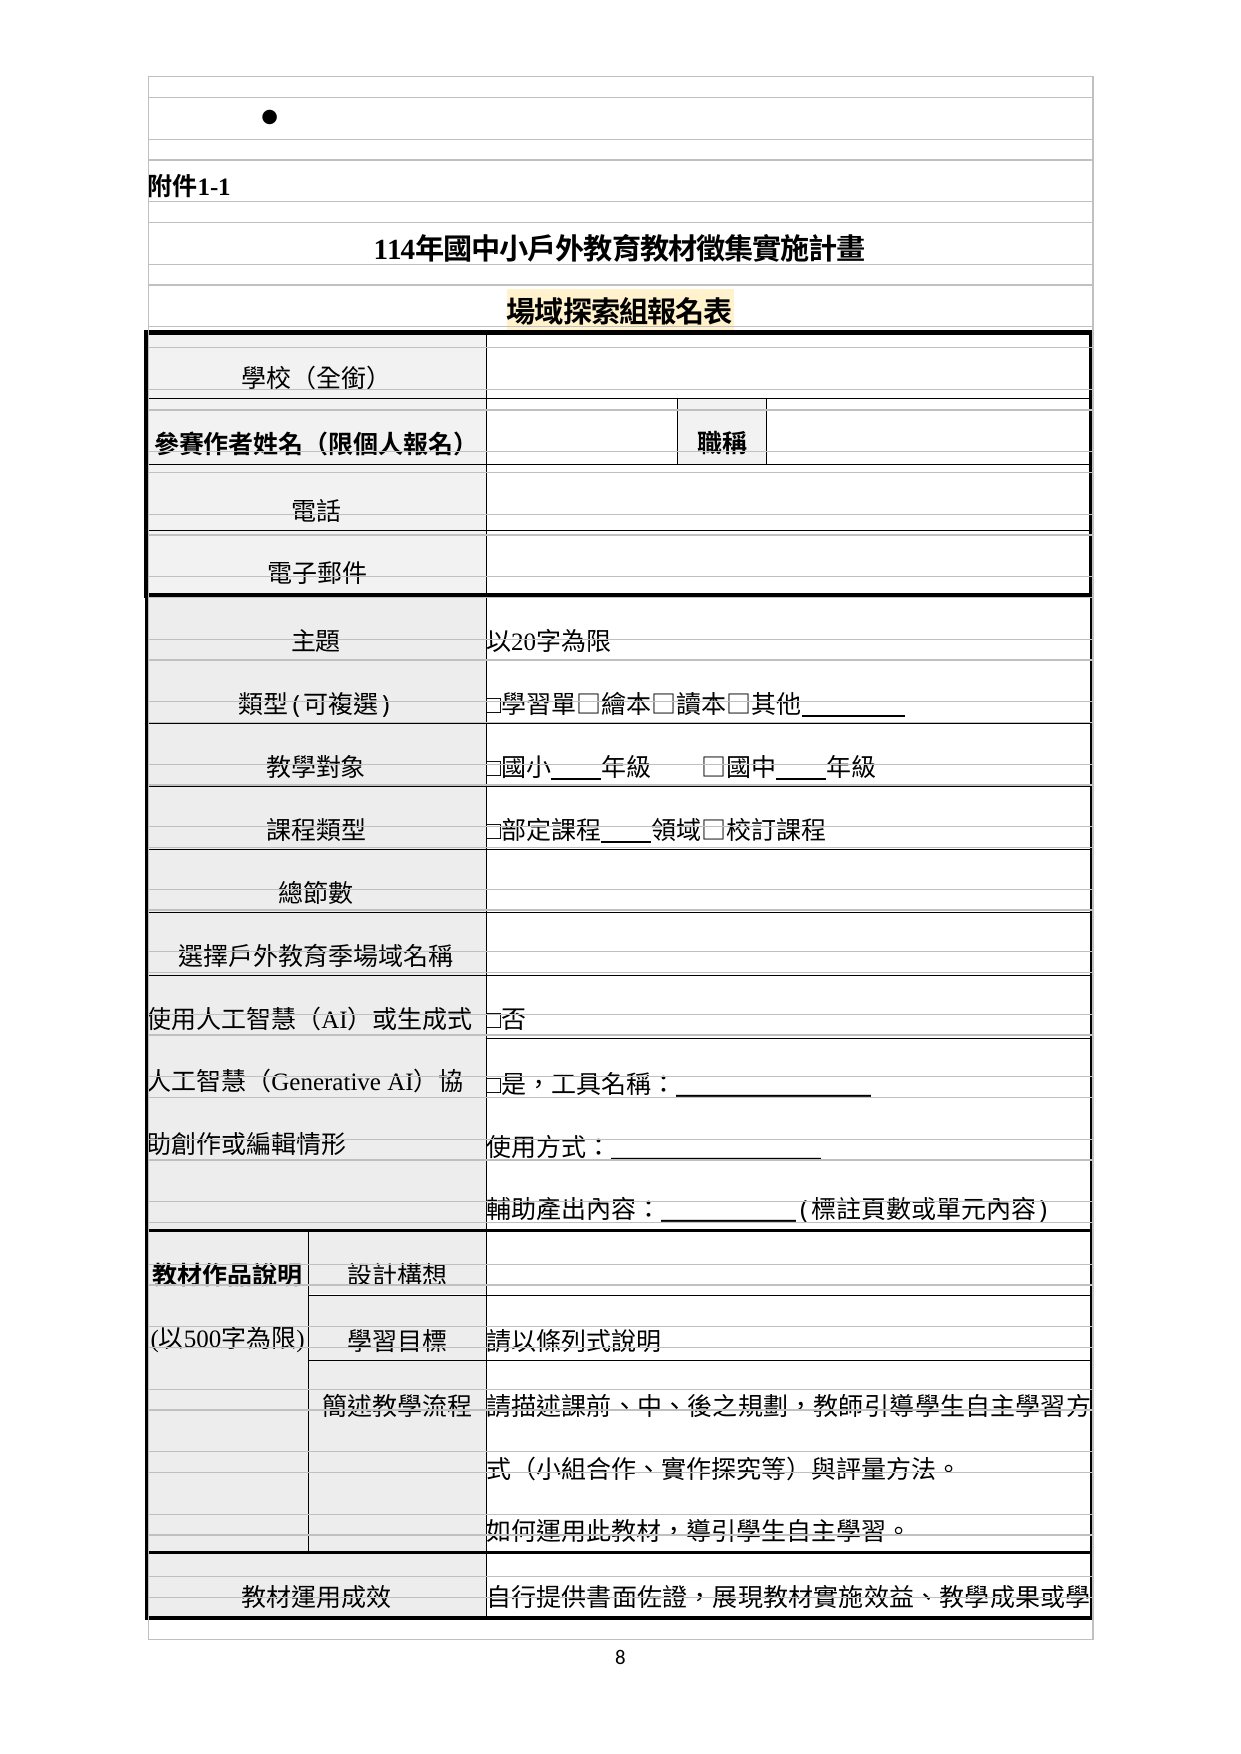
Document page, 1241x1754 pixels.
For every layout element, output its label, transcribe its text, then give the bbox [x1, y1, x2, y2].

table_cell 教材運用成效 [149, 1577, 486, 1597]
table_cell 簡述教學流程 [309, 1536, 486, 1551]
table_cell 簡述教學流程 [309, 1452, 486, 1472]
table_cell 教材作品說明(以500字為限) [149, 1536, 308, 1551]
table_cell □是，工具名稱：_____________ 使用方式：______________ 輔助產出內容：_________(標註頁數或單元內容) [487, 1223, 1090, 1229]
table_cell 請描述課前、中、後之規劃，教師引導學生自主學習方式（小組合作、實作探究等）與評量方法。 如何運用此教材，導引學生自主學習。 [487, 1536, 1090, 1551]
table_cell 請以條列式說明 [487, 1348, 1090, 1360]
table_cell 以20字為限 [487, 640, 1090, 659]
table_cell [487, 465, 1089, 472]
table_cell □國小 年級 □國中 年級 [487, 765, 1090, 784]
table_cell 請描述課前、中、後之規劃，教師引導學生自主學習方式（小組合作、實作探究等）與評量方法。 如何運用此教材，導引學生自主學習。 [487, 1411, 1090, 1451]
table_cell 教材作品說明(以500字為限) [149, 1473, 308, 1514]
table_cell 請描述課前、中、後之規劃，教師引導學生自主學習方式（小組合作、實作探究等）與評量方法。 如何運用此教材，導引學生自主學習。 [487, 1361, 1090, 1389]
table_cell 教材作品說明(以500字為限) [149, 1515, 308, 1534]
table_cell [487, 411, 677, 451]
table_header [487, 390, 1089, 398]
table_cell 使用人工智慧（AI）或生成式人工智慧（Generative AI）協助創作或編輯情形 [149, 1015, 486, 1034]
table_cell 電話 [149, 515, 486, 530]
table_cell 職稱 [678, 399, 766, 409]
table_cell [487, 452, 677, 464]
table_cell 總節數 [149, 890, 486, 909]
table_cell 簡述教學流程 [309, 1473, 486, 1514]
table_cell □是，工具名稱：_____________ 使用方式：______________ 輔助產出內容：_________(標註頁數或單元內容) [803, 1202, 1044, 1222]
table_cell 簡述教學流程 [309, 1515, 486, 1534]
table_cell 教材作品說明(以500字為限) [149, 1348, 308, 1389]
table_cell 職稱 [678, 452, 766, 464]
text [149, 205, 1092, 222]
table_cell 教材運用成效 [149, 1554, 486, 1576]
table_cell 簡述教學流程 [309, 1361, 486, 1389]
table_header [149, 390, 486, 398]
table_cell 使用人工智慧（AI）或生成式人工智慧（Generative AI）協助創作或編輯情形 [149, 1202, 486, 1222]
table_cell 電子郵件 [149, 577, 486, 593]
table_cell 學習目標 [309, 1327, 486, 1347]
table_cell □是，工具名稱：_____________ 使用方式：______________ 輔助產出內容：_________(標註頁數或單元內容) [487, 1161, 1090, 1201]
table_cell 請以條列式說明 [487, 1296, 1090, 1326]
table_cell [487, 913, 1090, 951]
table_cell [767, 411, 1089, 451]
table_cell □是，工具名稱：_____________ 使用方式：______________ 輔助產出內容：_________(標註頁數或單元內容) [487, 1140, 1090, 1159]
table_header [487, 335, 1089, 347]
table_cell [767, 452, 1089, 464]
table_cell 教材作品說明(以500字為限) [149, 1232, 308, 1264]
table_cell [487, 850, 1090, 889]
table_cell 教材作品說明(以500字為限) [149, 1411, 308, 1451]
table_cell 學習目標 [309, 1296, 486, 1326]
table_cell 教學對象 [149, 765, 486, 784]
table_cell 參賽作者姓名（限個人報名） [149, 452, 486, 464]
table_cell 選擇戶外教育季場域名稱 [149, 913, 486, 951]
table_cell 設計構想 [404, 1265, 413, 1284]
table_cell [487, 1286, 1090, 1294]
table_cell 總節數 [338, 891, 346, 902]
table_cell □學習單□繪本□讀本□其他 [487, 702, 1090, 722]
table_cell 學習目標 [309, 1348, 486, 1360]
table_cell □國小 年級 □國中 年級 [487, 724, 1090, 764]
table_cell 類型(可複選) [149, 702, 486, 722]
table_cell [487, 399, 677, 409]
table_cell □否 [487, 1015, 500, 1027]
table_cell [487, 1232, 1090, 1264]
table_cell 總節數 [149, 850, 486, 889]
table_cell [767, 399, 1089, 409]
text 場域探索組報名表 [149, 286, 1092, 326]
table_cell 請描述課前、中、後之規劃，教師引導學生自主學習方式（小組合作、實作探究等）與評量方法。 如何運用此教材，導引學生自主學習。 [487, 1473, 1090, 1514]
table_cell 類型(可複選) [149, 661, 486, 701]
table_cell 課程類型 [149, 787, 486, 826]
table_cell □部定課程 領域□校訂課程 [487, 787, 1090, 826]
text [149, 268, 1092, 284]
table_cell 自行提供書面佐證，展現教材實施效益、教學成果或學生回饋。 [487, 1598, 1090, 1616]
table_cell 教材作品說明(以500字為限) [149, 1286, 308, 1326]
table_cell 參賽作者姓名（限個人報名） [149, 411, 486, 451]
table_header [487, 348, 1089, 389]
table_cell 職稱 [678, 411, 766, 451]
table_cell 電話 [149, 473, 486, 514]
table_header [149, 335, 486, 347]
table_cell 使用人工智慧（AI）或生成式人工智慧（Generative AI）協助創作或編輯情形 [149, 976, 486, 1014]
table_cell 教材作品說明(以500字為限) [176, 1327, 267, 1347]
table_cell □是，工具名稱：_____________ 使用方式：______________ 輔助產出內容：_________(標註頁數或單元內容) [487, 1202, 804, 1222]
table_cell 設計構想 [309, 1232, 486, 1264]
table_cell 教學對象 [149, 724, 486, 764]
table_cell 使用人工智慧（AI）或生成式人工智慧（Generative AI）協助創作或編輯情形 [149, 1140, 486, 1159]
table_cell □是，工具名稱：_____________ 使用方式：______________ 輔助產出內容：_________(標註頁數或單元內容) [487, 1077, 1090, 1097]
table_cell 設計構想 [414, 1265, 486, 1284]
table_cell 主題 [149, 598, 486, 639]
table_cell 教材作品說明(以500字為限) [149, 1327, 177, 1347]
table_cell 教材作品說明(以500字為限) [149, 1390, 308, 1409]
table_cell 教材作品說明(以500字為限) [288, 1327, 308, 1347]
table_cell □學習單□繪本□讀本□其他 [487, 661, 1090, 701]
text [149, 143, 984, 159]
table_cell [487, 577, 1089, 593]
table_cell 電子郵件 [149, 536, 486, 576]
table_cell 請以條列式說明 [487, 1327, 1090, 1347]
table_cell □否 [487, 1015, 1090, 1034]
table_cell 選擇戶外教育季場域名稱 [149, 952, 486, 972]
table_cell 設計構想 [309, 1286, 486, 1294]
table_cell [487, 890, 1090, 909]
table_cell □是，工具名稱：_____________ 使用方式：______________ 輔助產出內容：_________(標註頁數或單元內容) [487, 1098, 1090, 1139]
table_cell 請描述課前、中、後之規劃，教師引導學生自主學習方式（小組合作、實作探究等）與評量方法。 如何運用此教材，導引學生自主學習。 [487, 1452, 1090, 1472]
text 114年國中小戶外教育教材徵集實施計畫 [149, 223, 1092, 264]
table_cell 參賽作者姓名（限個人報名） [149, 399, 486, 409]
table_cell [487, 536, 1089, 576]
table_cell 電話 [149, 465, 486, 472]
table_cell [487, 952, 1090, 972]
table_cell 課程類型 [149, 827, 486, 847]
table_cell 請描述課前、中、後之規劃，教師引導學生自主學習方式（小組合作、實作探究等）與評量方法。 如何運用此教材，導引學生自主學習。 [487, 1390, 1090, 1409]
table_cell 教材作品說明(以500字為限) [272, 1265, 289, 1284]
table_cell 設計構想 [391, 1265, 402, 1284]
table_cell 自行提供書面佐證，展現教材實施效益、教學成果或學生回饋。 [487, 1554, 1090, 1576]
table_cell 使用人工智慧（AI）或生成式人工智慧（Generative AI）協助創作或編輯情形 [149, 1223, 486, 1229]
table_cell 簡述教學流程 [309, 1411, 486, 1451]
table_cell 設計構想 [309, 1265, 389, 1284]
table_cell [487, 515, 1089, 530]
table_cell □否 [487, 976, 1090, 1014]
table_cell 以20字為限 [487, 598, 1090, 639]
table_cell 教材作品說明(以500字為限) [149, 1452, 308, 1472]
table_cell 簡述教學流程 [309, 1390, 486, 1409]
table_cell 自行提供書面佐證，展現教材實施效益、教學成果或學生回饋。 [487, 1577, 1090, 1597]
table_cell 教材運用成效 [149, 1598, 486, 1616]
table_cell 使用人工智慧（AI）或生成式人工智慧（Generative AI）協助創作或編輯情形 [149, 1077, 486, 1097]
text 附件1-1 [149, 161, 984, 201]
table_cell □部定課程 領域□校訂課程 [487, 827, 1090, 847]
table_cell 使用人工智慧（AI）或生成式人工智慧（Generative AI）協助創作或編輯情形 [149, 1036, 486, 1076]
table_cell □是，工具名稱：_____________ 使用方式：______________ 輔助產出內容：_________(標註頁數或單元內容) [487, 1039, 1090, 1076]
table_cell 請描述課前、中、後之規劃，教師引導學生自主學習方式（小組合作、實作探究等）與評量方法。 如何運用此教材，導引學生自主學習。 [487, 1515, 1090, 1534]
table_header 學校（全銜） [149, 348, 486, 389]
table_cell [487, 1265, 1090, 1284]
table_cell 使用人工智慧（AI）或生成式人工智慧（Generative AI）協助創作或編輯情形 [149, 1161, 486, 1201]
table_cell [487, 473, 1089, 514]
table_cell 使用人工智慧（AI）或生成式人工智慧（Generative AI）協助創作或編輯情形 [149, 1098, 486, 1139]
table_cell 教材作品說明(以500字為限) [217, 1265, 265, 1284]
table_cell 主題 [149, 640, 486, 659]
